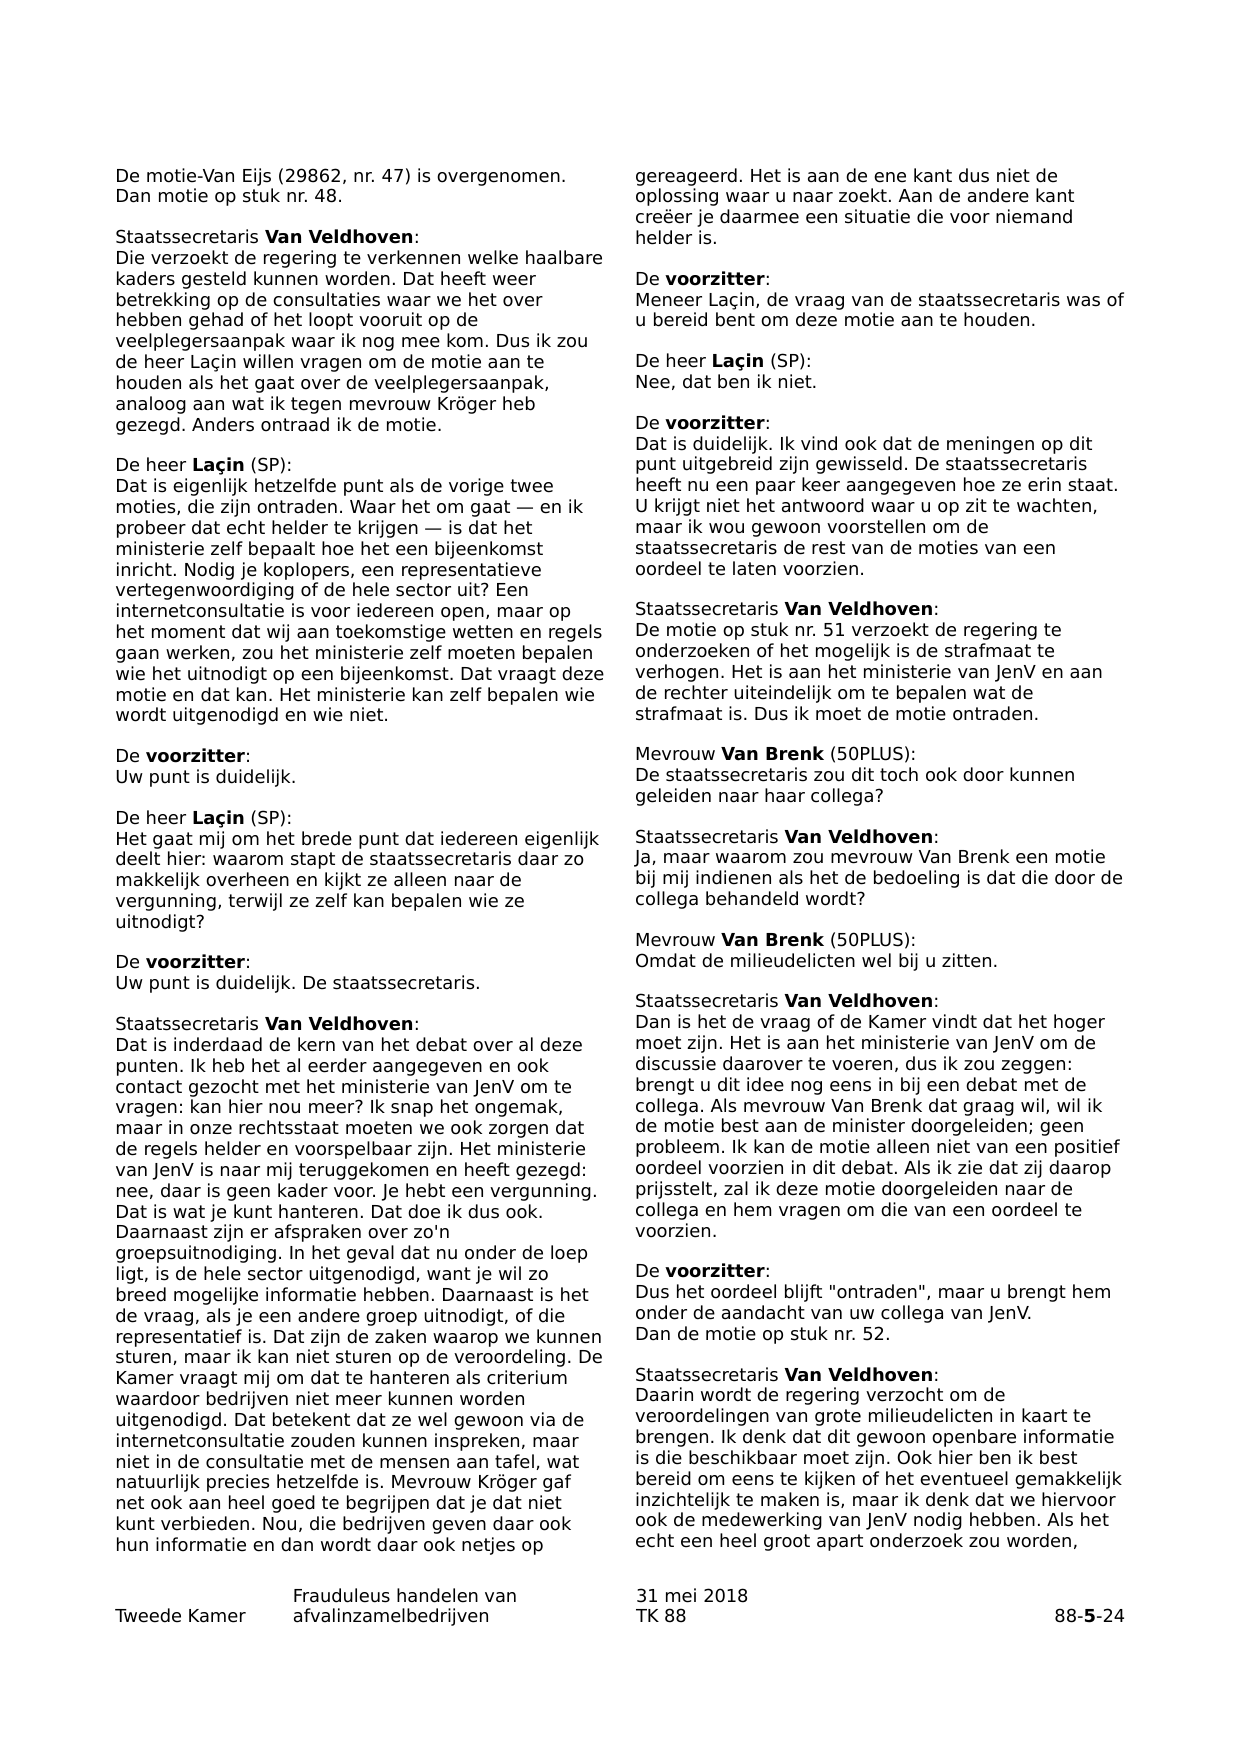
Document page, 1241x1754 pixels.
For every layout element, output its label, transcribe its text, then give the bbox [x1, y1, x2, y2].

text Uw punt is duidelijk. De staatssecretaris. [115, 973, 605, 994]
text Dat is eigenlijk hetzelfde punt als de vorige twee moties, die zijn ontraden. Waar het om gaat — en ik probeer dat echt helder te krijgen — is dat het ministerie zelf bepaalt hoe het een bijeenkomst inricht. Nodig je koplopers, een representatieve vertegenwoordiging of de hele sector uit? Een internetconsultatie is voor iedereen open, maar op het moment dat wij aan toekomstige wetten en regels gaan werken, zou het ministerie zelf moeten bepalen wie het uitnodigt op een bijeenkomst. Dat vraagt deze motie en dat kan. Het ministerie kan zelf bepalen wie wordt uitgenodigd en wie niet. [115, 476, 605, 726]
text Dat is duidelijk. Ik vind ook dat de meningen op dit punt uitgebreid zijn gewisseld. De staatssecretaris heeft nu een paar keer aangegeven hoe ze erin staat. U krijgt niet het antwoord waar u op zit te wachten, maar ik wou gewoon voorstellen om de staatssecretaris de rest van de moties van een oordeel te laten voorzien. [635, 433, 1125, 579]
text Staatssecretaris Van Veldhoven: [115, 1014, 605, 1035]
text De voorzitter: [115, 952, 605, 973]
text De voorzitter: [635, 269, 1125, 289]
text De heer Laçin (SP): [115, 807, 605, 828]
text De heer Laçin (SP): [635, 351, 1125, 372]
text De voorzitter: [635, 1261, 1125, 1282]
text Nee, dat ben ik niet. [635, 372, 1125, 393]
text De staatssecretaris zou dit toch ook door kunnen geleiden naar haar collega? [635, 765, 1125, 806]
text gereageerd. Het is aan de ene kant dus niet de oplossing waar u naar zoekt. Aan de andere kant creëer je daarmee een situatie die voor niemand helder is. [635, 165, 1125, 249]
text De motie-Van Eijs (29862, nr. 47) is overgenomen. [115, 165, 605, 186]
text Dan is het de vraag of de Kamer vindt dat het hoger moet zijn. Het is aan het ministerie van JenV om de discussie daarover te voeren, dus ik zou zeggen: brengt u dit idee nog eens in bij een debat met de collega. Als mevrouw Van Brenk dat graag wil, wil ik de motie best aan de minister doorgeleiden; geen probleem. Ik kan de motie alleen niet van een positief oordeel voorzien in dit debat. Als ik zie dat zij daarop prijsstelt, zal ik deze motie doorgeleiden naar de collega en hem vragen om die van een oordeel te voorzien. [635, 1012, 1125, 1241]
text Mevrouw Van Brenk (50PLUS): [635, 744, 1125, 765]
text Staatssecretaris Van Veldhoven: [115, 227, 605, 248]
text De motie op stuk nr. 51 verzoekt de regering te onderzoeken of het mogelijk is de strafmaat te verhogen. Het is aan het ministerie van JenV en aan de rechter uiteindelijk om te bepalen wat de strafmaat is. Dus ik moet de motie ontraden. [635, 620, 1125, 724]
text Staatssecretaris Van Veldhoven: [635, 991, 1125, 1012]
text Omdat de milieudelicten wel bij u zitten. [635, 950, 1125, 971]
text Dan motie op stuk nr. 48. [115, 186, 605, 207]
text Meneer Laçin, de vraag van de staatssecretaris was of u bereid bent om deze motie aan te houden. [635, 289, 1125, 331]
text Daarin wordt de regering verzocht om de veroordelingen van grote milieudelicten in kaart te brengen. Ik denk dat dit gewoon openbare informatie is die beschikbaar moet zijn. Ook hier ben ik best bereid om eens te kijken of het eventueel gemakkelijk inzichtelijk te maken is, maar ik denk dat we hiervoor ook de medewerking van JenV nodig hebben. Als het echt een heel groot apart onderzoek zou worden, [635, 1385, 1125, 1552]
text Mevrouw Van Brenk (50PLUS): [635, 930, 1125, 950]
text De heer Laçin (SP): [115, 455, 605, 476]
text Staatssecretaris Van Veldhoven: [635, 1364, 1125, 1385]
text Staatssecretaris Van Veldhoven: [635, 826, 1125, 847]
text Dus het oordeel blijft "ontraden", maar u brengt hem onder de aandacht van uw collega van JenV. [635, 1282, 1125, 1323]
text Uw punt is duidelijk. [115, 767, 605, 787]
text De voorzitter: [635, 413, 1125, 433]
text Staatssecretaris Van Veldhoven: [635, 599, 1125, 620]
text Dat is inderdaad de kern van het debat over al deze punten. Ik heb het al eerder aangegeven en ook contact gezocht met het ministerie van JenV om te vragen: kan hier nou meer? Ik snap het ongemak, maar in onze rechtsstaat moeten we ook zorgen dat de regels helder en voorspelbaar zijn. Het ministerie van JenV is naar mij teruggekomen en heeft gezegd: nee, daar is geen kader voor. Je hebt een vergunning. Dat is wat je kunt hanteren. Dat doe ik dus ook. Daarnaast zijn er afspraken over zo'n groepsuitnodiging. In het geval dat nu onder de loep ligt, is de hele sector uitgenodigd, want je wil zo breed mogelijke informatie hebben. Daarnaast is het de vraag, als je een andere groep uitnodigt, of die representatief is. Dat zijn de zaken waarop we kunnen sturen, maar ik kan niet sturen op de veroordeling. De Kamer vraagt mij om dat te hanteren als criterium waardoor bedrijven niet meer kunnen worden uitgenodigd. Dat betekent dat ze wel gewoon via de internetconsultatie zouden kunnen inspreken, maar niet in de consultatie met de mensen aan tafel, wat natuurlijk precies hetzelfde is. Mevrouw Kröger gaf net ook aan heel goed te begrijpen dat je dat niet kunt verbieden. Nou, die bedrijven geven daar ook hun informatie en dan wordt daar ook netjes op [115, 1035, 605, 1556]
text Die verzoekt de regering te verkennen welke haalbare kaders gesteld kunnen worden. Dat heeft weer betrekking op de consultaties waar we het over hebben gehad of het loopt vooruit op de veelplegersaanpak waar ik nog mee kom. Dus ik zou de heer Laçin willen vragen om de motie aan te houden als het gaat over de veelplegersaanpak, analoog aan wat ik tegen mevrouw Kröger heb gezegd. Anders ontraad ik de motie. [115, 248, 605, 435]
text Het gaat mij om het brede punt dat iedereen eigenlijk deelt hier: waarom stapt de staatssecretaris daar zo makkelijk overheen en kijkt ze alleen naar de vergunning, terwijl ze zelf kan bepalen wie ze uitnodigt? [115, 828, 605, 932]
text Dan de motie op stuk nr. 52. [635, 1323, 1125, 1344]
text De voorzitter: [115, 746, 605, 767]
text Ja, maar waarom zou mevrouw Van Brenk een motie bij mij indienen als het de bedoeling is dat die door de collega behandeld wordt? [635, 847, 1125, 910]
